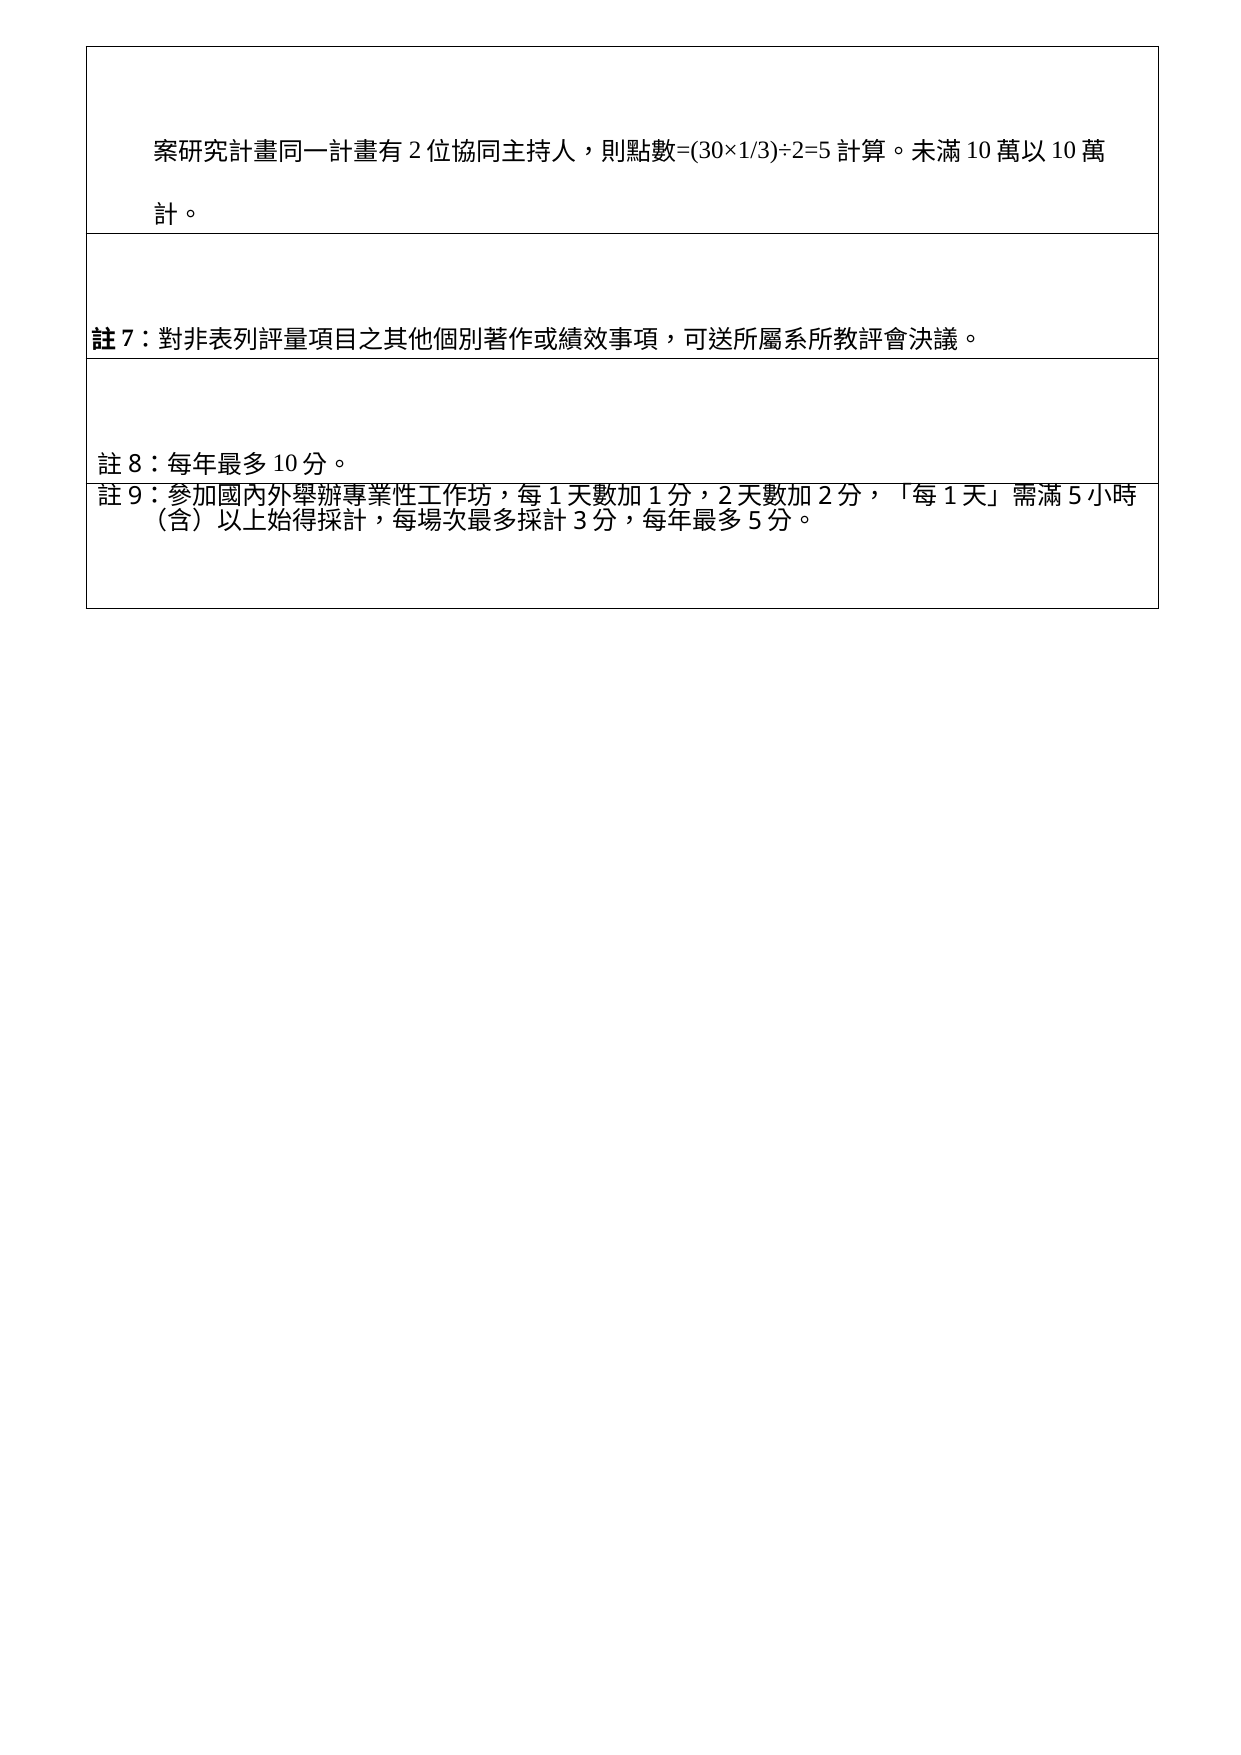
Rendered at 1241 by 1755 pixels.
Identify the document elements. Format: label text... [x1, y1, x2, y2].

table_cell 註8：每年最多10分。 [87, 359, 1158, 483]
table_cell 註9：參加國內外舉辦專業性工作坊，每1天數加1分，2天數加2分，「每1天」需滿5小時（含）以上始得採計，每場次最多採計3分，每年最多5分。 [87, 484, 1158, 608]
table_cell 案研究計畫同一計畫有2位協同主持人，則點數=(30×1/3)÷2=5計算。未滿10萬以10萬計。 [87, 47, 1158, 233]
table_cell 註7：對非表列評量項目之其他個別著作或績效事項，可送所屬系所教評會決議。 [87, 234, 1158, 358]
